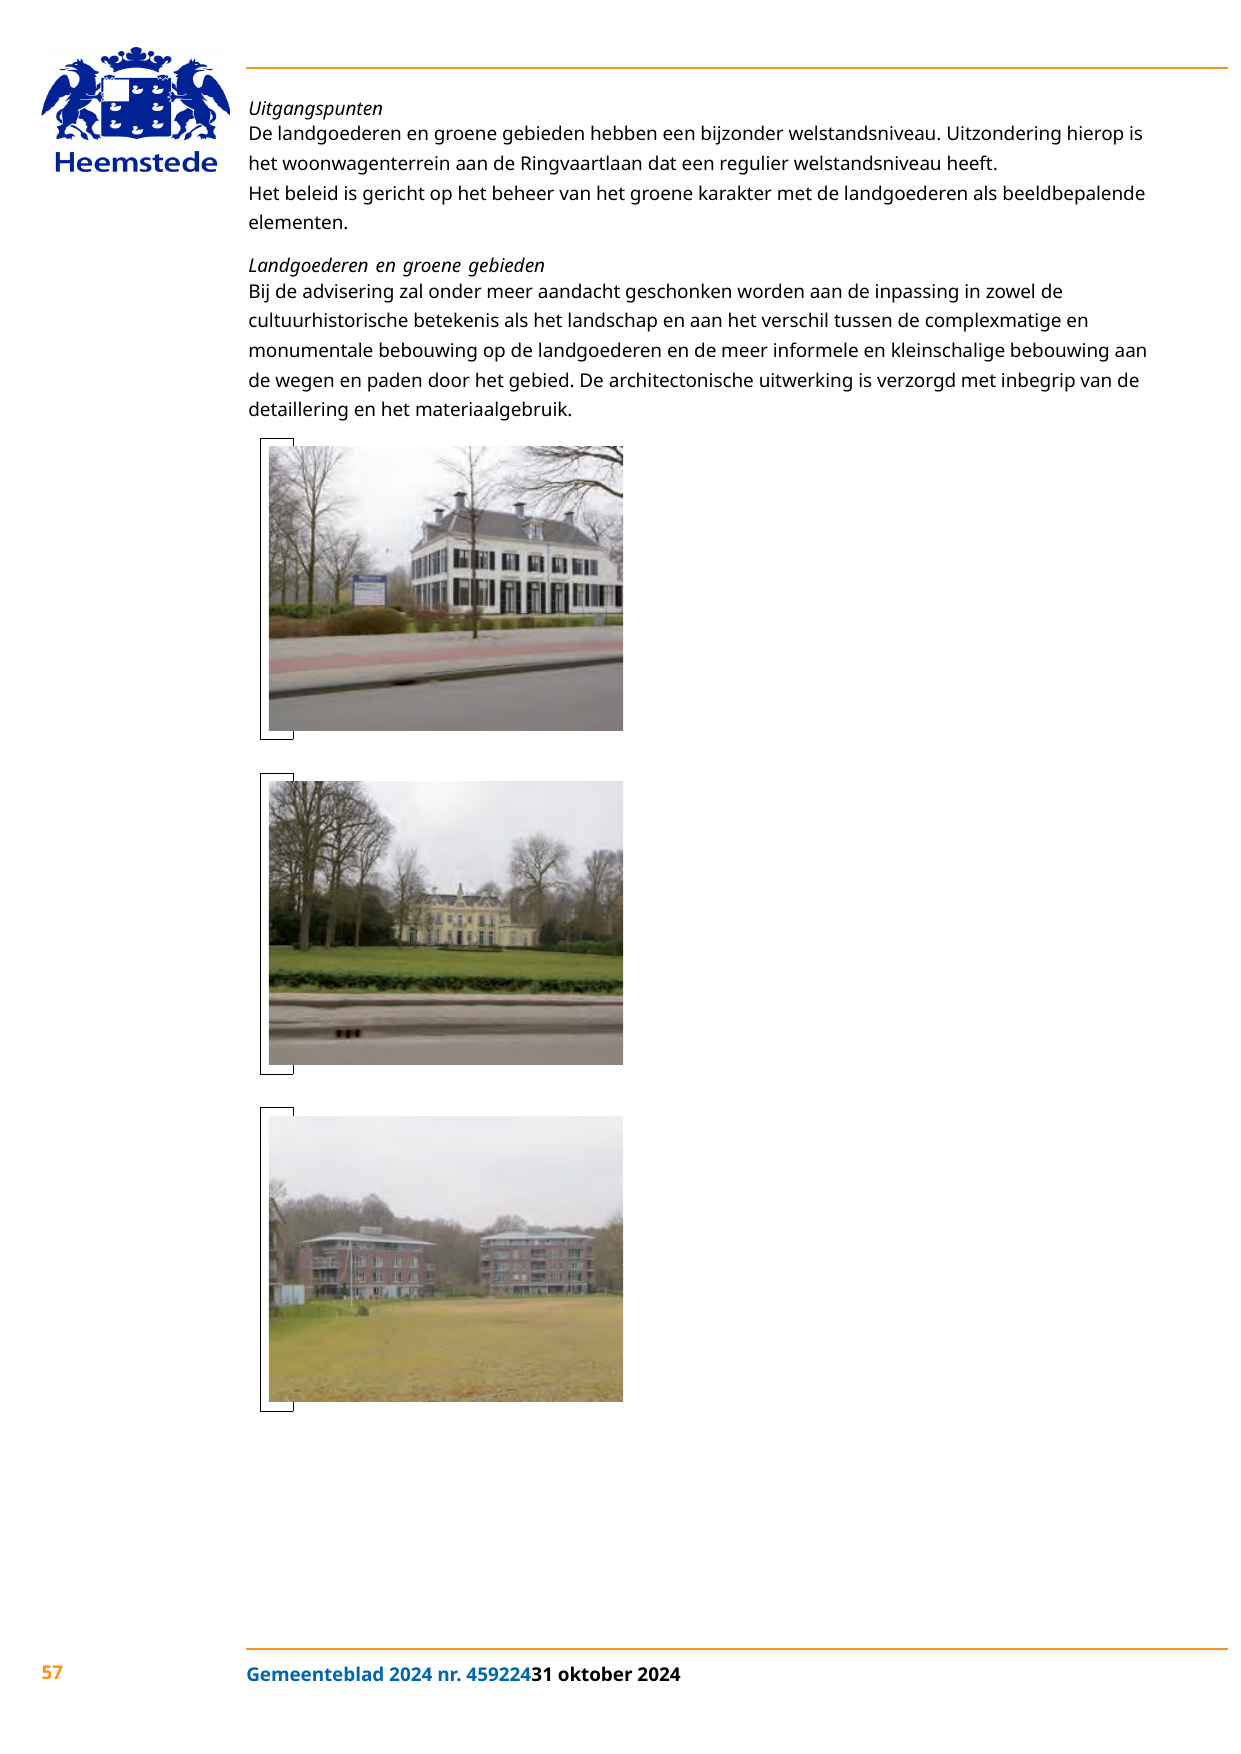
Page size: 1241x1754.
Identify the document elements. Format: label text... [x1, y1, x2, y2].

picture [268, 781, 624, 1065]
picture [268, 446, 624, 731]
picture [268, 1116, 624, 1402]
text De landgoederen en groene gebieden hebben een bijzonder welstandsniveau. Uitzondering hierop is het woonwagenterrein aan de Ringvaartlaan dat een regulier welstandsniveau heeft. [248, 121, 1152, 176]
text Het beleid is gericht op het beheer van het groene karakter met de landgoederen als beeldbepalende elementen. [248, 180, 1152, 235]
picture [41, 47, 231, 172]
text Uitgangspunten [248, 95, 1152, 121]
text Landgoederen en groene gebieden [248, 252, 1152, 278]
text Bij de advisering zal onder meer aandacht geschonken worden aan de inpassing in zowel de cultuurhistorische betekenis als het landschap en aan het verschil tussen de complexmatige en monumentale bebouwing op de landgoederen en de meer informele en kleinschalige bebouwing aan de wegen en paden door het gebied. De architectonische uitwerking is verzorgd met inbegrip van de detaillering en het materiaalgebruik. [248, 278, 1152, 422]
